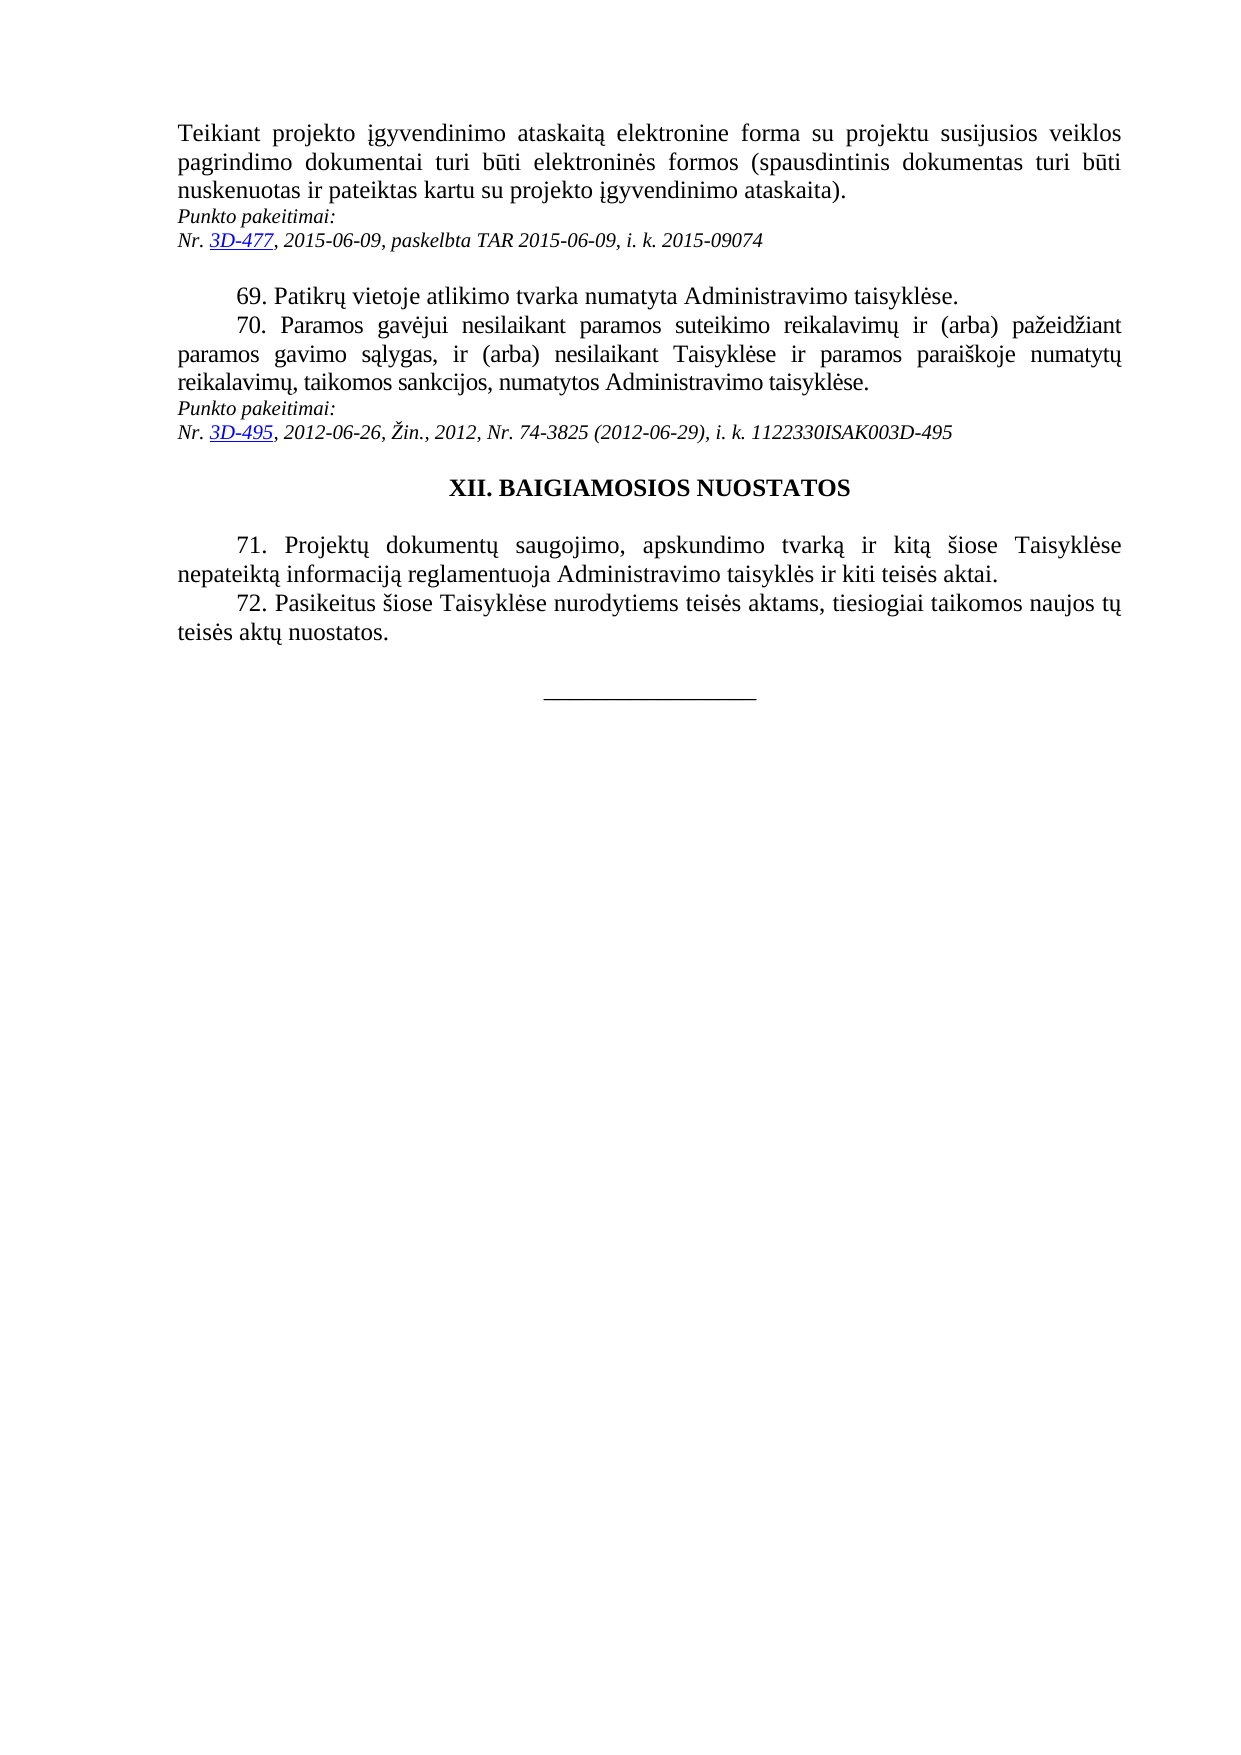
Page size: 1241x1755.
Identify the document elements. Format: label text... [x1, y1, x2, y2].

text _________________ [177, 674, 1122, 703]
text 72. Pasikeitus šiose Taisyklėse nurodytiems teisės aktams, tiesiogiai taikomos naujos tų teisės aktų nuostatos. [177, 588, 1122, 646]
text 70. Paramos gavėjui nesilaikant paramos suteikimo reikalavimų ir (arba) pažeidžiant paramos gavimo sąlygas, ir (arba) nesilaikant Taisyklėse ir paramos paraiškoje numatytų reikalavimų, taikomos sankcijos, numatytos Administravimo taisyklėse. [177, 310, 1122, 396]
text Punkto pakeitimai: [177, 204, 1122, 228]
text Nr. 3D-477, 2015-06-09, paskelbta TAR 2015-06-09, i. k. 2015-09074 [177, 228, 1122, 252]
text Teikiant projekto įgyvendinimo ataskaitą elektronine forma su projektu susijusios veiklos pagrindimo dokumentai turi būti elektroninės formos (spausdintinis dokumentas turi būti nuskenuotas ir pateiktas kartu su projekto įgyvendinimo ataskaita). [177, 118, 1122, 204]
text Nr. 3D-495, 2012-06-26, Žin., 2012, Nr. 74-3825 (2012-06-29), i. k. 1122330ISAK003D-495 [177, 420, 1122, 444]
text 71. Projektų dokumentų saugojimo, apskundimo tvarką ir kitą šiose Taisyklėse nepateiktą informaciją reglamentuoja Administravimo taisyklės ir kiti teisės aktai. [177, 531, 1122, 588]
text XII. BAIGIAMOSIOS NUOSTATOS [177, 473, 1122, 502]
text 69. Patikrų vietoje atlikimo tvarka numatyta Administravimo taisyklėse. [177, 281, 1122, 310]
text Punkto pakeitimai: [177, 396, 1122, 420]
